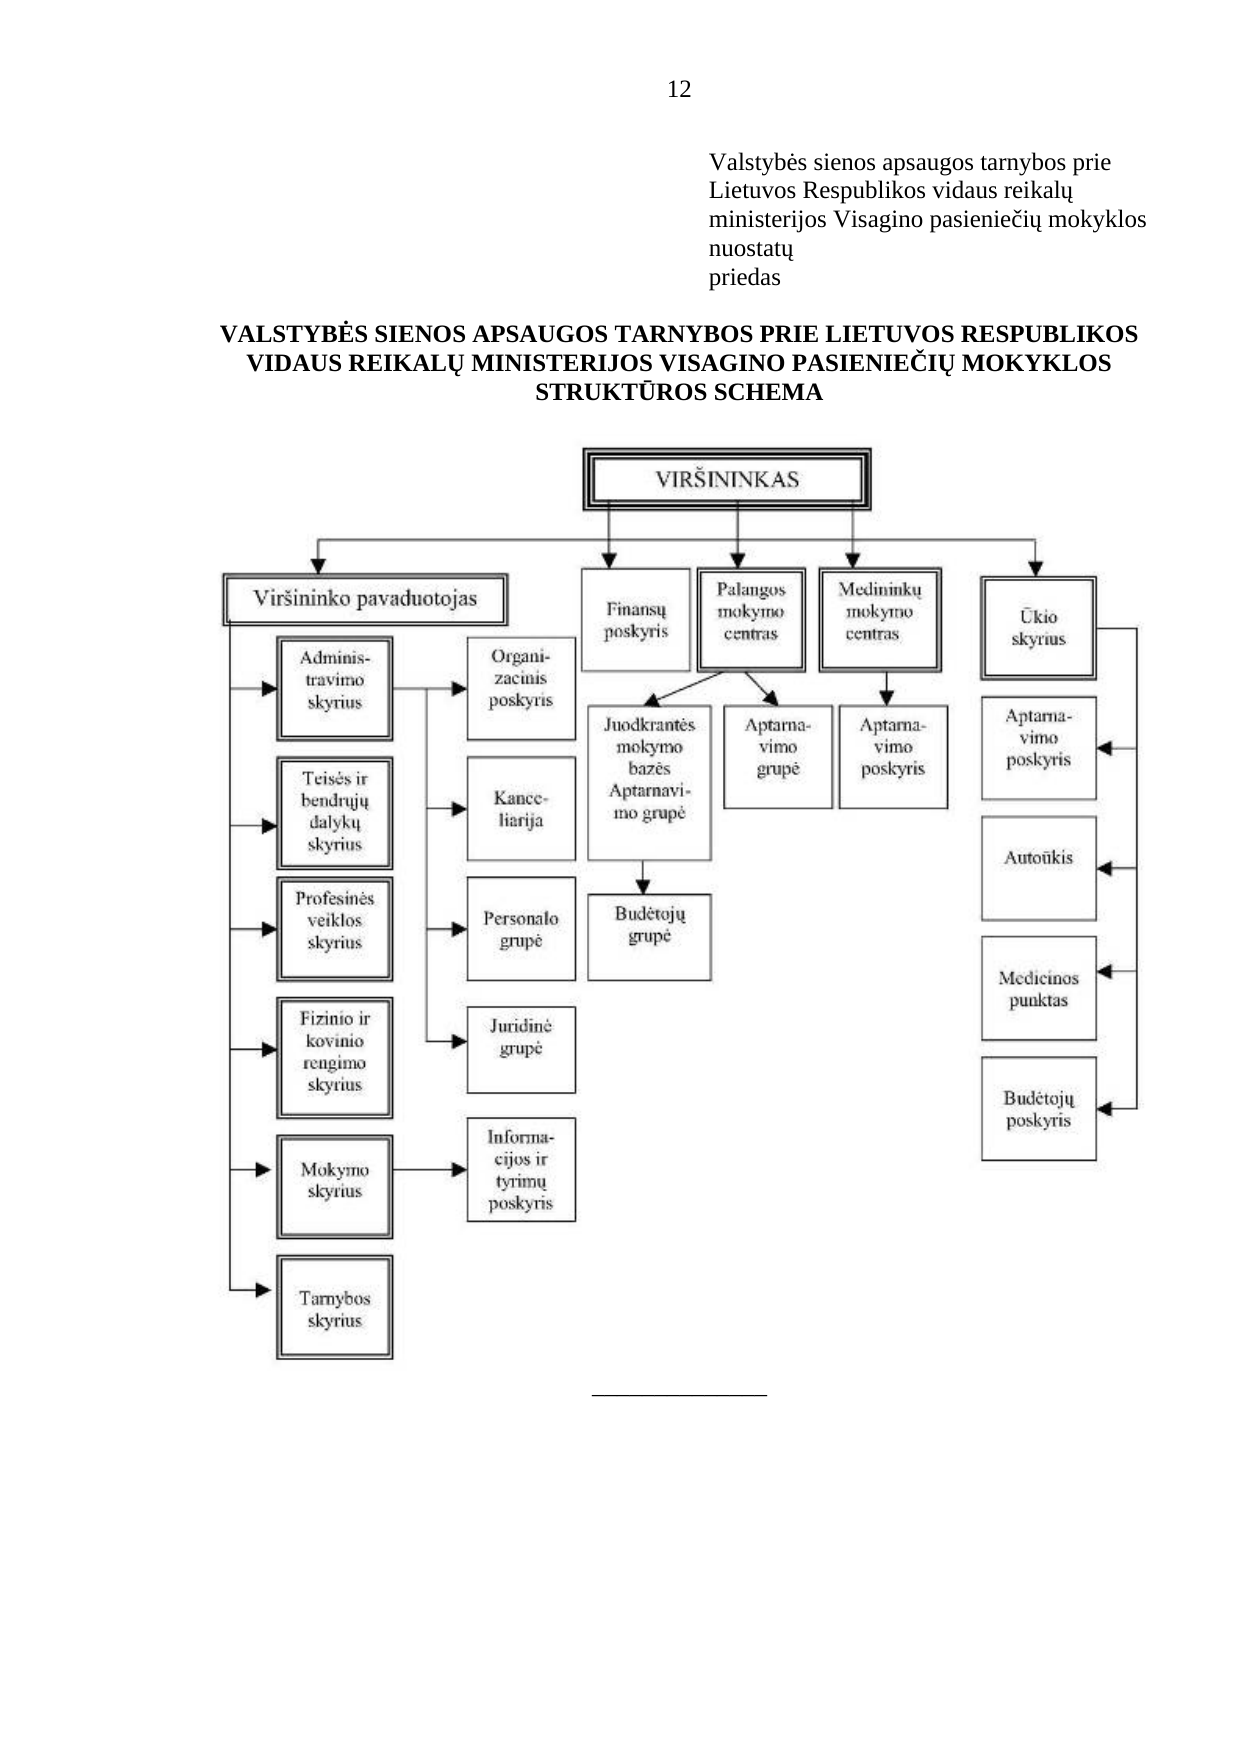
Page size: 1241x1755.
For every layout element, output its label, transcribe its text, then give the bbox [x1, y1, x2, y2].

text VALSTYBĖS SIENOS APSAUGOS TARNYBOS PRIE LIETUVOS RESPUBLIKOS VIDAUS REIKALŲ MINISTERIJOS VISAGINO PASIENIEČIŲ MOKYKLOS STRUKTŪROS SCHEMA [177, 319, 1181, 406]
text Lietuvos Respublikos vidaus reikalų [177, 176, 1181, 204]
text Valstybės sienos apsaugos tarnybos prie [177, 147, 1181, 176]
text nuostatų [177, 233, 1181, 262]
text ministerijos Visagino pasieniečių mokyklos [177, 204, 1181, 233]
text ______________ [177, 1370, 1181, 1399]
text priedas [177, 262, 1181, 291]
